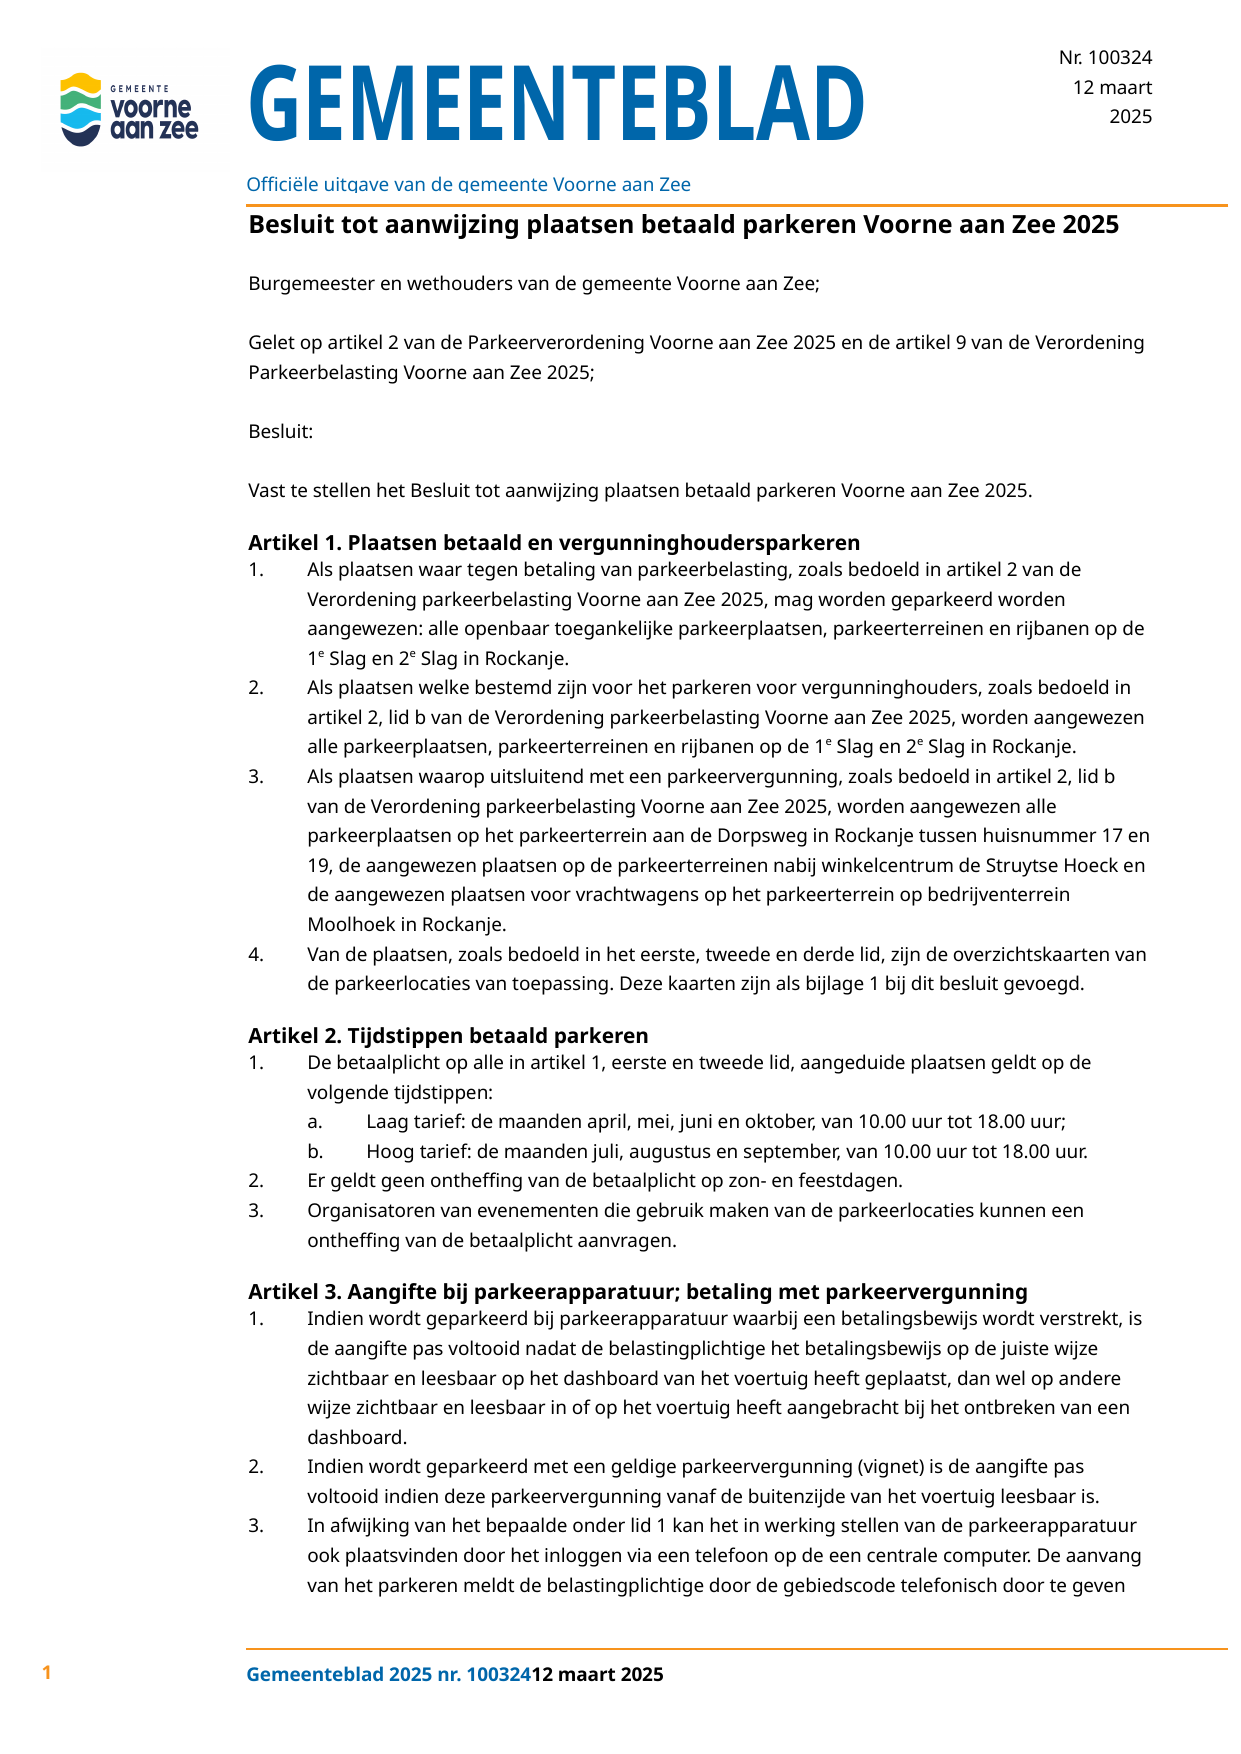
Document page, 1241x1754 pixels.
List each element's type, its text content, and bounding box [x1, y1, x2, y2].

text Burgemeester en wethouders van de gemeente Voorne aan Zee; [248, 270, 1152, 296]
list Organisatoren van evenementen die gebruik maken van de parkeerlocaties kunnen een ontheffing van de betaalplicht aanvragen. [248, 1197, 1152, 1252]
text Artikel 1. Plaatsen betaald en vergunninghoudersparkeren [248, 528, 1152, 556]
list Indien wordt geparkeerd met een geldige parkeervergunning (vignet) is de aangifte pas voltooid indien deze parkeervergunning vanaf de buitenzijde van het voertuig leesbaar is. [248, 1453, 1152, 1509]
text Artikel 3. Aangifte bij parkeerapparatuur; betaling met parkeervergunning [248, 1277, 1152, 1306]
list Indien wordt geparkeerd bij parkeerapparatuur waarbij een betalingsbewijs wordt verstrekt, is de aangifte pas voltooid nadat de belastingplichtige het betalingsbewijs op de juiste wijze zichtbaar en leesbaar op het dashboard van het voertuig heeft geplaatst, dan wel op andere wijze zichtbaar en leesbaar in of op het voertuig heeft aangebracht bij het ontbreken van een dashboard. [248, 1306, 1152, 1450]
list Van de plaatsen, zoals bedoeld in het eerste, tweede en derde lid, zijn de overzichtskaarten van de parkeerlocaties van toepassing. Deze kaarten zijn als bijlage 1 bij dit besluit gevoegd. [248, 941, 1152, 996]
list Er geldt geen ontheffing van de betaalplicht op zon- en feestdagen. [248, 1168, 1152, 1193]
picture [41, 47, 231, 172]
text Besluit tot aanwijzing plaatsen betaald parkeren Voorne aan Zee 2025 [248, 207, 1152, 241]
text Besluit: [248, 418, 1152, 444]
list Hoog tarief: de maanden juli, augustus en september, van 10.00 uur tot 18.00 uur. [307, 1138, 1152, 1164]
list In afwijking van het bepaalde onder lid 1 kan het in werking stellen van de parkeerapparatuur ook plaatsvinden door het inloggen via een telefoon op de een centrale computer. De aanvang van het parkeren meldt de belastingplichtige door de gebiedscode telefonisch door te geven [248, 1513, 1152, 1598]
list Als plaatsen waar tegen betaling van parkeerbelasting, zoals bedoeld in artikel 2 van de Verordening parkeerbelasting Voorne aan Zee 2025, mag worden geparkeerd worden aangewezen: alle openbaar toegankelijke parkeerplaatsen, parkeerterreinen en rijbanen op de 1e Slag en 2e Slag in Rockanje. [248, 556, 1152, 671]
list Laag tarief: de maanden april, mei, juni en oktober, van 10.00 uur tot 18.00 uur; [307, 1108, 1152, 1134]
text Artikel 2. Tijdstippen betaald parkeren [248, 1021, 1152, 1049]
list De betaalplicht op alle in artikel 1, eerste en tweede lid, aangeduide plaatsen geldt op de volgende tijdstippen: [248, 1049, 1152, 1104]
list Als plaatsen welke bestemd zijn voor het parkeren voor vergunninghouders, zoals bedoeld in artikel 2, lid b van de Verordening parkeerbelasting Voorne aan Zee 2025, worden aangewezen alle parkeerplaatsen, parkeerterreinen en rijbanen op de 1e Slag en 2e Slag in Rockanje. [248, 674, 1152, 759]
text Vast te stellen het Besluit tot aanwijzing plaatsen betaald parkeren Voorne aan Zee 2025. [248, 477, 1152, 503]
text Gelet op artikel 2 van de Parkeerverordening Voorne aan Zee 2025 en de artikel 9 van de Verordening Parkeerbelasting Voorne aan Zee 2025; [248, 329, 1152, 385]
list Als plaatsen waarop uitsluitend met een parkeervergunning, zoals bedoeld in artikel 2, lid b van de Verordening parkeerbelasting Voorne aan Zee 2025, worden aangewezen alle parkeerplaatsen op het parkeerterrein aan de Dorpsweg in Rockanje tussen huisnummer 17 en 19, de aangewezen plaatsen op de parkeerterreinen nabij winkelcentrum de Struytse Hoeck en de aangewezen plaatsen voor vrachtwagens op het parkeerterrein op bedrijventerrein Moolhoek in Rockanje. [248, 763, 1152, 937]
